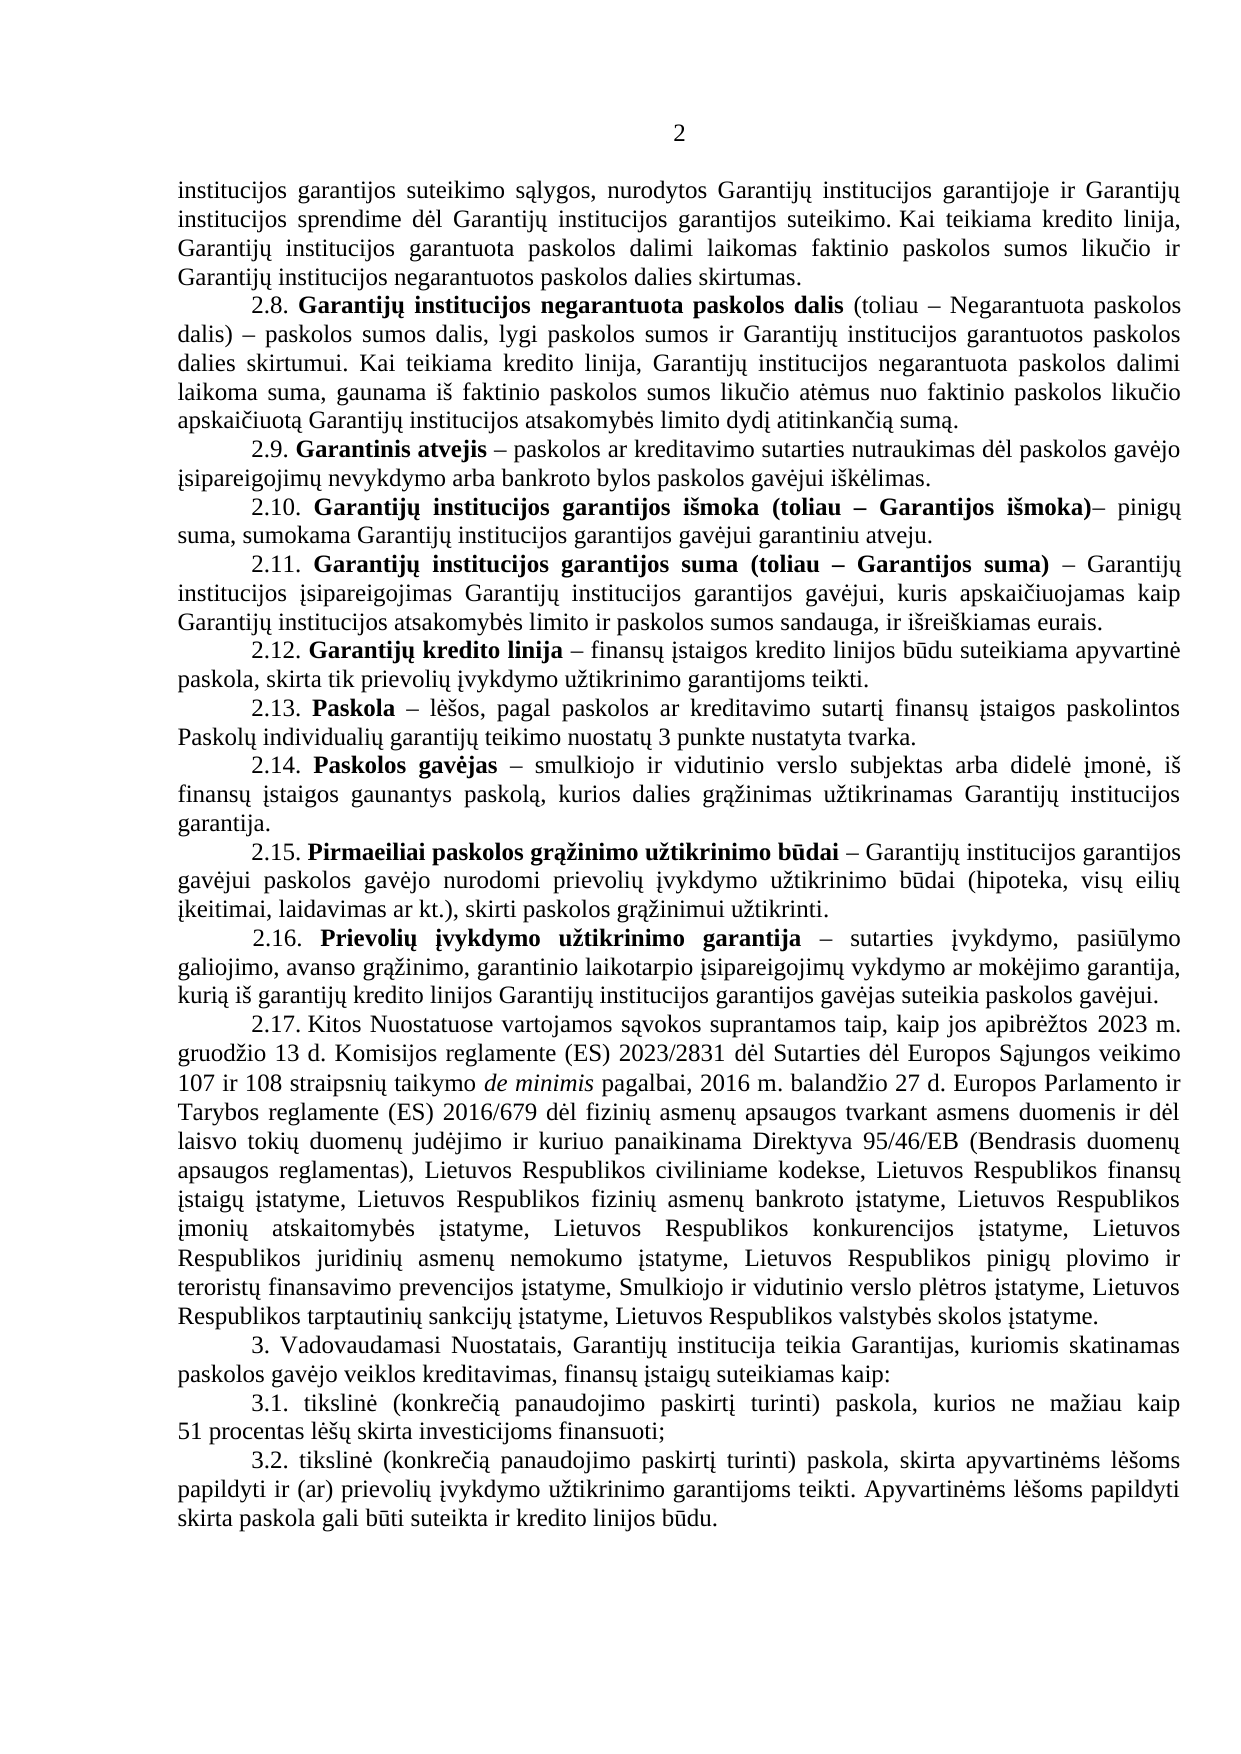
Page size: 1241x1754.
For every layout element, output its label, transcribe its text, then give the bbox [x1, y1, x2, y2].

text 3. Vadovaudamasi Nuostatais, Garantijų institucija teikia Garantijas, kuriomis skatinamas paskolos gavėjo veiklos kreditavimas, finansų įstaigų suteikiamas kaip: [177, 1330, 1181, 1388]
text 2.12. Garantijų kredito linija – finansų įstaigos kredito linijos būdu suteikiama apyvartinė paskola, skirta tik prievolių įvykdymo užtikrinimo garantijoms teikti. [177, 636, 1181, 693]
text 2.11. Garantijų institucijos garantijos suma (toliau – Garantijos suma) – Garantijų institucijos įsipareigojimas Garantijų institucijos garantijos gavėjui, kuris apskaičiuojamas kaip Garantijų institucijos atsakomybės limito ir paskolos sumos sandauga, ir išreiškiamas eurais. [177, 549, 1181, 636]
text 2.14. Paskolos gavėjas – smulkiojo ir vidutinio verslo subjektas arba didelė įmonė, iš finansų įstaigos gaunantys paskolą, kurios dalies grąžinimas užtikrinamas Garantijų institucijos garantija. [177, 751, 1181, 837]
text 2.17. Kitos Nuostatuose vartojamos sąvokos suprantamos taip, kaip jos apibrėžtos 2023 m. gruodžio 13 d. Komisijos reglamente (ES) 2023/2831 dėl Sutarties dėl Europos Sąjungos veikimo 107 ir 108 straipsnių taikymo de minimis pagalbai, 2016 m. balandžio 27 d. Europos Parlamento ir Tarybos reglamente (ES) 2016/679 dėl fizinių asmenų apsaugos tvarkant asmens duomenis ir dėl laisvo tokių duomenų judėjimo ir kuriuo panaikinama Direktyva 95/46/EB (Bendrasis duomenų apsaugos reglamentas), Lietuvos Respublikos civiliniame kodekse, Lietuvos Respublikos finansų įstaigų įstatyme, Lietuvos Respublikos fizinių asmenų bankroto įstatyme, Lietuvos Respublikos įmonių atskaitomybės įstatyme, Lietuvos Respublikos konkurencijos įstatyme, Lietuvos Respublikos juridinių asmenų nemokumo įstatyme, Lietuvos Respublikos pinigų plovimo ir teroristų finansavimo prevencijos įstatyme, Smulkiojo ir vidutinio verslo plėtros įstatyme, Lietuvos Respublikos tarptautinių sankcijų įstatyme, Lietuvos Respublikos valstybės skolos įstatyme. [177, 1009, 1181, 1330]
text institucijos garantijos suteikimo sąlygos, nurodytos Garantijų institucijos garantijoje ir Garantijų institucijos sprendime dėl Garantijų institucijos garantijos suteikimo. Kai teikiama kredito linija, Garantijų institucijos garantuota paskolos dalimi laikomas faktinio paskolos sumos likučio ir Garantijų institucijos negarantuotos paskolos dalies skirtumas. [177, 176, 1181, 291]
text 2.9. Garantinis atvejis – paskolos ar kreditavimo sutarties nutraukimas dėl paskolos gavėjo įsipareigojimų nevykdymo arba bankroto bylos paskolos gavėjui iškėlimas. [177, 434, 1181, 492]
text 2.13. Paskola – lėšos, pagal paskolos ar kreditavimo sutartį finansų įstaigos paskolintos Paskolų individualių garantijų teikimo nuostatų 3 punkte nustatyta tvarka. [177, 693, 1181, 751]
text 2.8. Garantijų institucijos negarantuota paskolos dalis (toliau – Negarantuota paskolos dalis) – paskolos sumos dalis, lygi paskolos sumos ir Garantijų institucijos garantuotos paskolos dalies skirtumui. Kai teikiama kredito linija, Garantijų institucijos negarantuota paskolos dalimi laikoma suma, gaunama iš faktinio paskolos sumos likučio atėmus nuo faktinio paskolos likučio apskaičiuotą Garantijų institucijos atsakomybės limito dydį atitinkančią sumą. [177, 291, 1181, 434]
text 3.1. tikslinė (konkrečią panaudojimo paskirtį turinti) paskola, kurios ne mažiau kaip 51 procentas lėšų skirta investicijoms finansuoti; [177, 1388, 1181, 1445]
text 2.10. Garantijų institucijos garantijos išmoka (toliau – Garantijos išmoka)– pinigų suma, sumokama Garantijų institucijos garantijos gavėjui garantiniu atveju. [177, 492, 1181, 549]
text 2.16. Prievolių įvykdymo užtikrinimo garantija – sutarties įvykdymo, pasiūlymo galiojimo, avanso grąžinimo, garantinio laikotarpio įsipareigojimų vykdymo ar mokėjimo garantija, kurią iš garantijų kredito linijos Garantijų institucijos garantijos gavėjas suteikia paskolos gavėjui. [177, 923, 1181, 1009]
text 3.2. tikslinė (konkrečią panaudojimo paskirtį turinti) paskola, skirta apyvartinėms lėšoms papildyti ir (ar) prievolių įvykdymo užtikrinimo garantijoms teikti. Apyvartinėms lėšoms papildyti skirta paskola gali būti suteikta ir kredito linijos būdu. [177, 1445, 1181, 1531]
text 2.15. Pirmaeiliai paskolos grąžinimo užtikrinimo būdai – Garantijų institucijos garantijos gavėjui paskolos gavėjo nurodomi prievolių įvykdymo užtikrinimo būdai (hipoteka, visų eilių įkeitimai, laidavimas ar kt.), skirti paskolos grąžinimui užtikrinti. [177, 837, 1181, 923]
